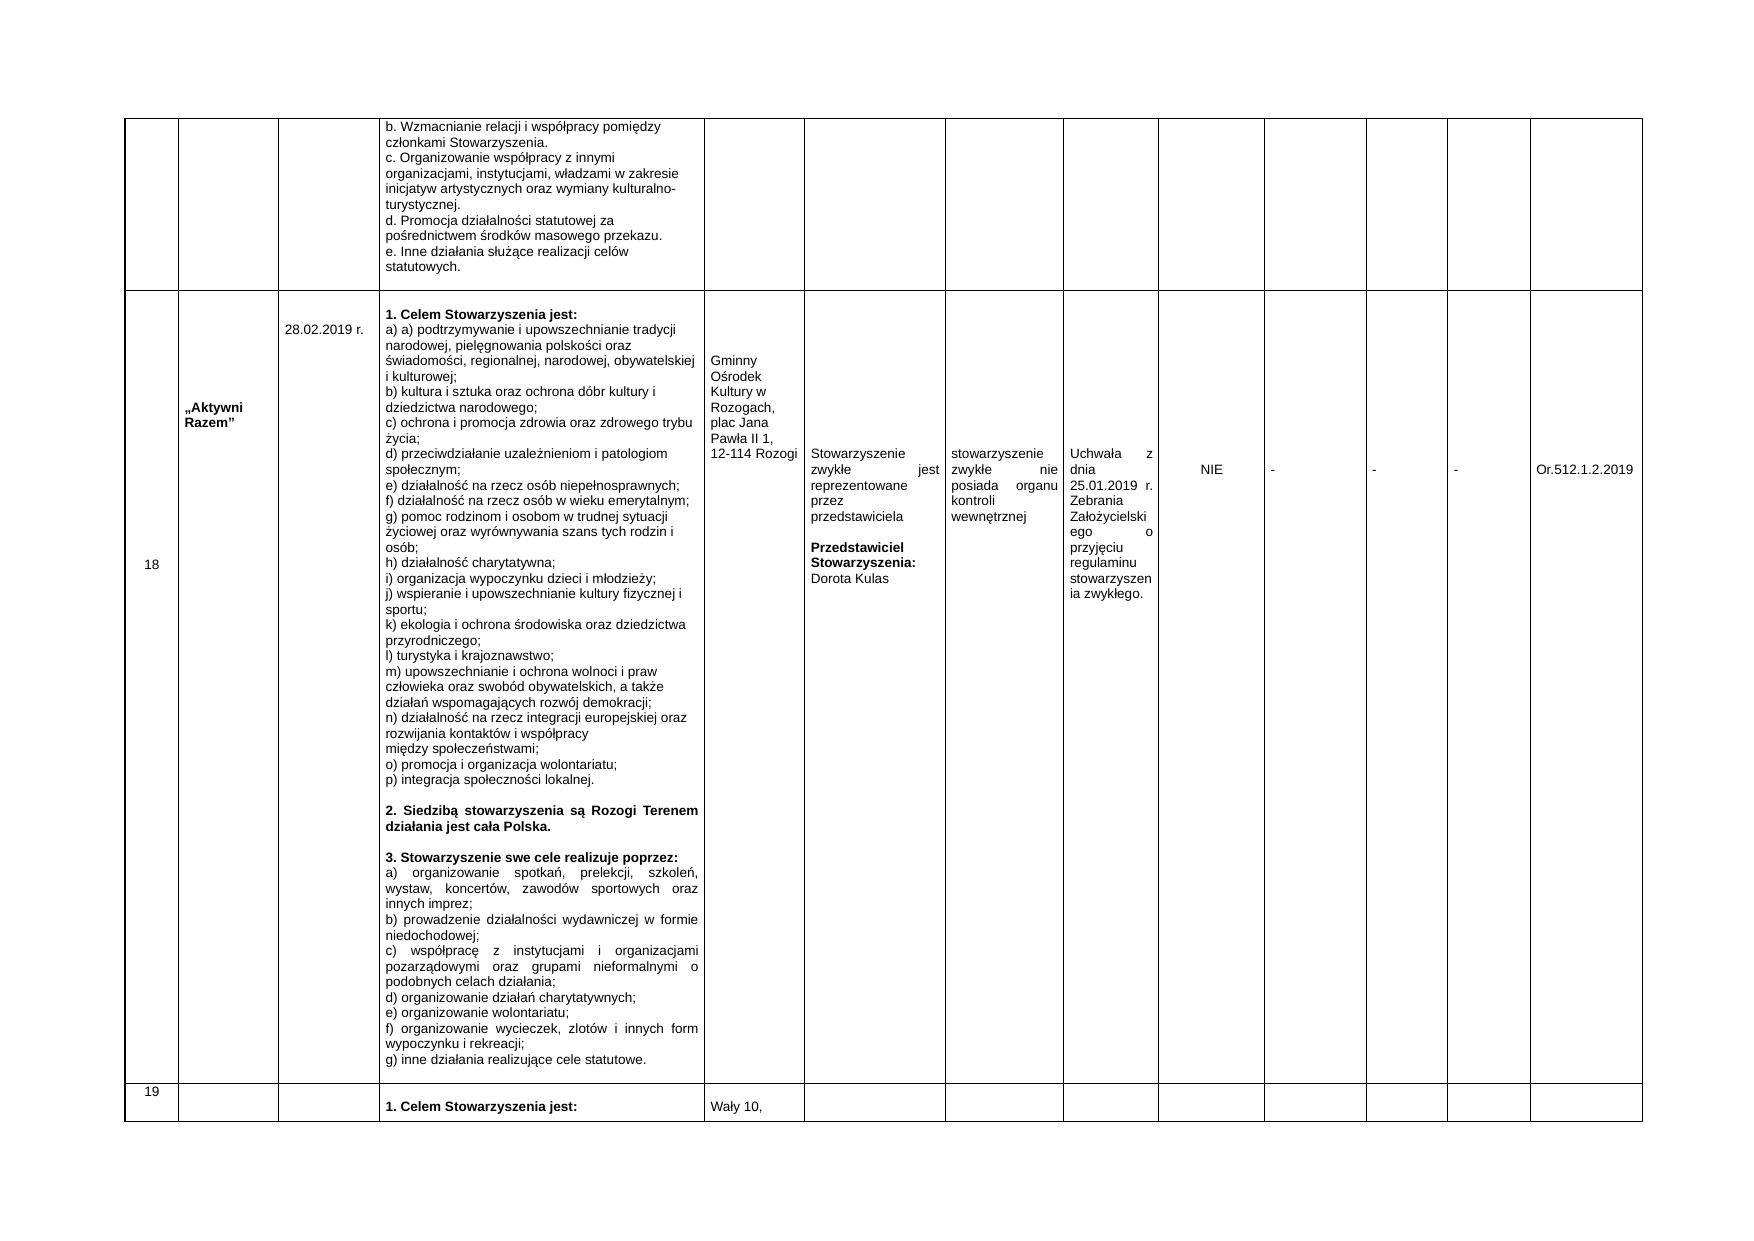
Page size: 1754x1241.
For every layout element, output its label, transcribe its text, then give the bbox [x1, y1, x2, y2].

table_cell [126, 119, 178, 290]
table_cell [279, 119, 379, 290]
table_cell stowarzyszenie zwykłe nie posiada organu kontroli wewnętrznej [946, 291, 1063, 1082]
table_cell b. Wzmacnianie relacji i współpracy pomiędzy członkami Stowarzyszenia. c. Organizowanie współpracy z innymi organizacjami, instytucjami, władzami w zakresie inicjatyw artystycznych oraz wymiany kulturalno-turystycznej. d. Promocja działalności statutowej za pośrednictwem środków masowego przekazu. e. Inne działania służące realizacji celów statutowych. [380, 119, 704, 290]
table_cell NIE [1159, 291, 1264, 1082]
table_cell Gminny Ośrodek Kultury w Rozogach, plac Jana Pawła II 1, 12-114 Rozogi [705, 291, 804, 1082]
table_cell - [1367, 119, 1447, 290]
table_cell [705, 119, 804, 290]
table_cell Stowarzyszenie zwykłe jest reprezentowane przez przedstawiciela Przedstawiciel Stowarzyszenia: Dorota Kulas [805, 291, 945, 1082]
table_cell - [1367, 291, 1447, 1082]
table_cell [805, 119, 945, 290]
table_cell [1159, 1084, 1264, 1121]
table_cell - [1265, 119, 1366, 290]
table_cell - [1448, 291, 1530, 1082]
table_cell 1. Celem Stowarzyszenia jest: [380, 1084, 704, 1121]
table_cell [279, 1084, 379, 1121]
table_cell 28.02.2019 r. [279, 291, 379, 1082]
table_cell - [1265, 1084, 1366, 1121]
table_cell - [1367, 1084, 1447, 1121]
table_cell - [1448, 1084, 1530, 1121]
table_cell 1. Celem Stowarzyszenia jest: a) a) podtrzymywanie i upowszechnianie tradycji narodowej, pielęgnowania polskości oraz świadomości, regionalnej, narodowej, obywatelskiej i kulturowej; b) kultura i sztuka oraz ochrona dóbr kultury i dziedzictwa narodowego; c) ochrona i promocja zdrowia oraz zdrowego trybu życia; d) przeciwdziałanie uzależnieniom i patologiom społecznym; e) działalność na rzecz osób niepełnosprawnych; f) działalność na rzecz osób w wieku emerytalnym; g) pomoc rodzinom i osobom w trudnej sytuacji życiowej oraz wyrównywania szans tych rodzin i osób; h) działalność charytatywna; i) organizacja wypoczynku dzieci i młodzieży; j) wspieranie i upowszechnianie kultury fizycznej i sportu; k) ekologia i ochrona środowiska oraz dziedzictwa przyrodniczego; l) turystyka i krajoznawstwo; m) upowszechnianie i ochrona wolnoci i praw człowieka oraz swobód obywatelskich, a także działań wspomagających rozwój demokracji; n) działalność na rzecz integracji europejskiej oraz rozwijania kontaktów i współpracy między społeczeństwami; o) promocja i organizacja wolontariatu; p) integracja społeczności lokalnej. 2. Siedzibą stowarzyszenia są Rozogi Terenem działania jest cała Polska. 3. Stowarzyszenie swe cele realizuje poprzez: a) organizowanie spotkań, prelekcji, szkoleń, wystaw, koncertów, zawodów sportowych oraz innych imprez; b) prowadzenie działalności wydawniczej w formie niedochodowej; c) współpracę z instytucjami i organizacjami pozarządowymi oraz grupami nieformalnymi o podobnych celach działania; d) organizowanie działań charytatywnych; e) organizowanie wolontariatu; f) organizowanie wycieczek, zlotów i innych form wypoczynku i rekreacji; g) inne działania realizujące cele statutowe. [380, 291, 704, 1082]
table_cell [946, 119, 1063, 290]
table_cell [179, 1084, 278, 1121]
table_cell [1064, 1084, 1158, 1121]
table_cell Wały 10, [705, 1084, 804, 1121]
table_cell Uchwała z dnia 25.01.2019 r. Zebrania Założycielskiego o przyjęciu regulaminu stowarzyszenia zwykłego. [1064, 291, 1158, 1082]
table_cell - [1448, 119, 1530, 290]
table_cell Or.512.1.2.2019 [1531, 291, 1642, 1082]
table_cell [1531, 1084, 1642, 1121]
table_cell [1159, 119, 1264, 290]
table_cell [1064, 119, 1158, 290]
table_cell - [1265, 291, 1366, 1082]
table_cell [179, 119, 278, 290]
table_cell [946, 1084, 1063, 1121]
table_cell [1531, 119, 1642, 290]
table_cell „Aktywni Razem” [179, 291, 278, 1082]
table_cell 19 [126, 1084, 178, 1121]
table_cell 18 [126, 291, 178, 1082]
